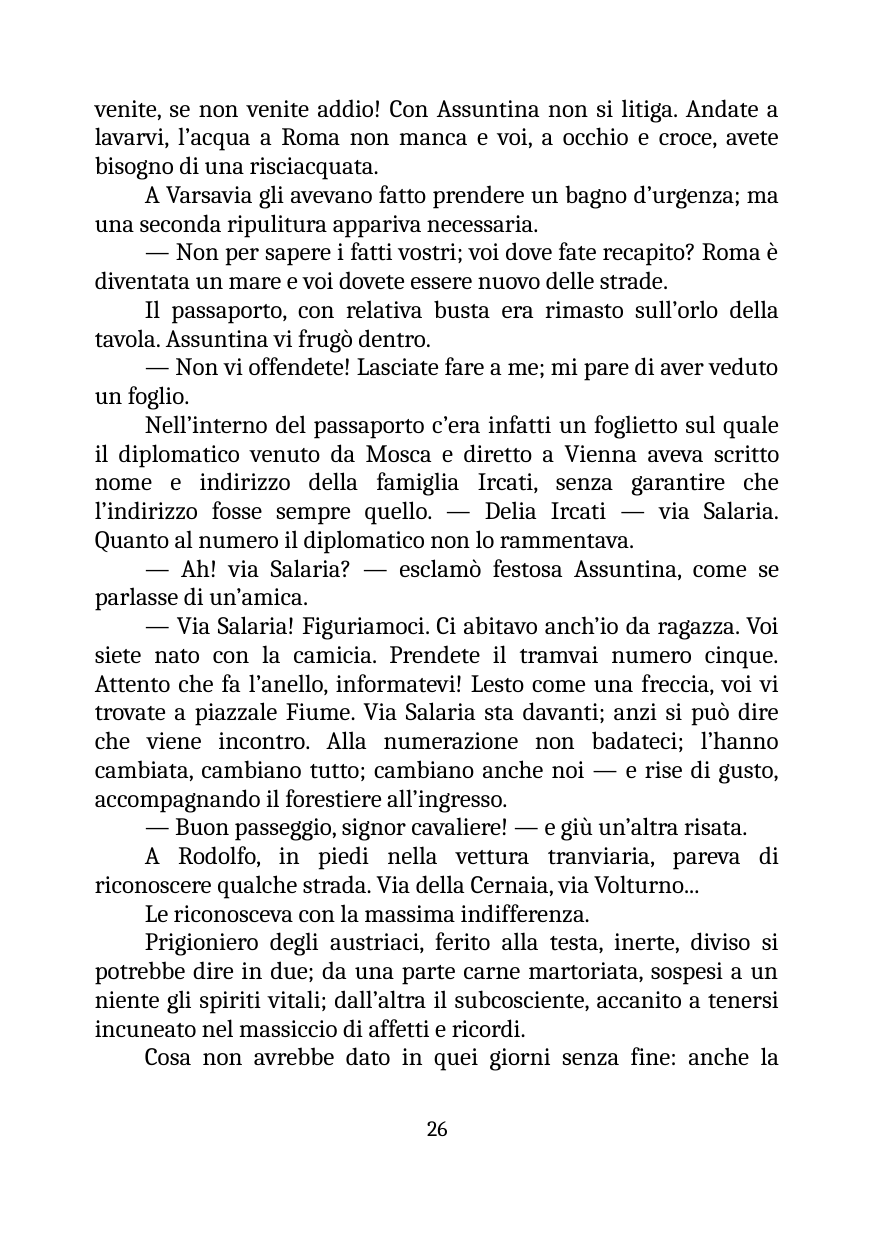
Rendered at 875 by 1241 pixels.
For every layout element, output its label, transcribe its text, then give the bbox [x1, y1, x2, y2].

text Prigioniero degli austriaci, ferito alla testa, inerte, diviso si potrebbe dire in due; da una parte carne martoriata, sospesi a un niente gli spiriti vitali; dall’altra il subcosciente, accanito a tenersi incuneato nel massiccio di affetti e ricordi. [94, 928, 779, 1043]
text — Ah! via Salaria? — esclamò festosa Assuntina, come se parlasse di un’amica. [94, 554, 779, 612]
text Nell’interno del passaporto c’era infatti un foglietto sul quale il diplomatico venuto da Mosca e diretto a Vienna aveva scritto nome e indirizzo della famiglia Ircati, senza garantire che l’indirizzo fosse sempre quello. — Delia Ircati — via Salaria. Quanto al numero il diplomatico non lo rammentava. [94, 411, 779, 554]
text — Non vi offendete! Lasciate fare a me; mi pare di aver veduto un foglio. [94, 353, 779, 411]
text — Buon passeggio, signor cavaliere! — e giù un’altra risata. [94, 813, 779, 842]
text Le riconosceva con la massima indifferenza. [94, 899, 779, 928]
text venite, se non venite addio! Con Assuntina non si litiga. Andate a lavarvi, l’acqua a Roma non manca e voi, a occhio e croce, avete bisogno di una risciacquata. [94, 94, 779, 181]
text A Varsavia gli avevano fatto prendere un bagno d’urgenza; ma una seconda ripulitura appariva necessaria. [94, 181, 779, 238]
text Cosa non avrebbe dato in quei giorni senza fine: anche la [94, 1043, 779, 1072]
text Il passaporto, con relativa busta era rimasto sull’orlo della tavola. Assuntina vi frugò dentro. [94, 296, 779, 353]
text — Non per sapere i fatti vostri; voi dove fate recapito? Roma è diventata un mare e voi dovete essere nuovo delle strade. [94, 238, 779, 296]
text — Via Salaria! Figuriamoci. Ci abitavo anch’io da ragazza. Voi siete nato con la camicia. Prendete il tramvai numero cinque. Attento che fa l’anello, informatevi! Lesto come una freccia, voi vi trovate a piazzale Fiume. Via Salaria sta davanti; anzi si può dire che viene incontro. Alla numerazione non badateci; l’hanno cambiata, cambiano tutto; cambiano anche noi — e rise di gusto, accompagnando il forestiere all’ingresso. [94, 612, 779, 813]
text A Rodolfo, in piedi nella vettura tranviaria, pareva di riconoscere qualche strada. Via della Cernaia, via Volturno... [94, 842, 779, 899]
